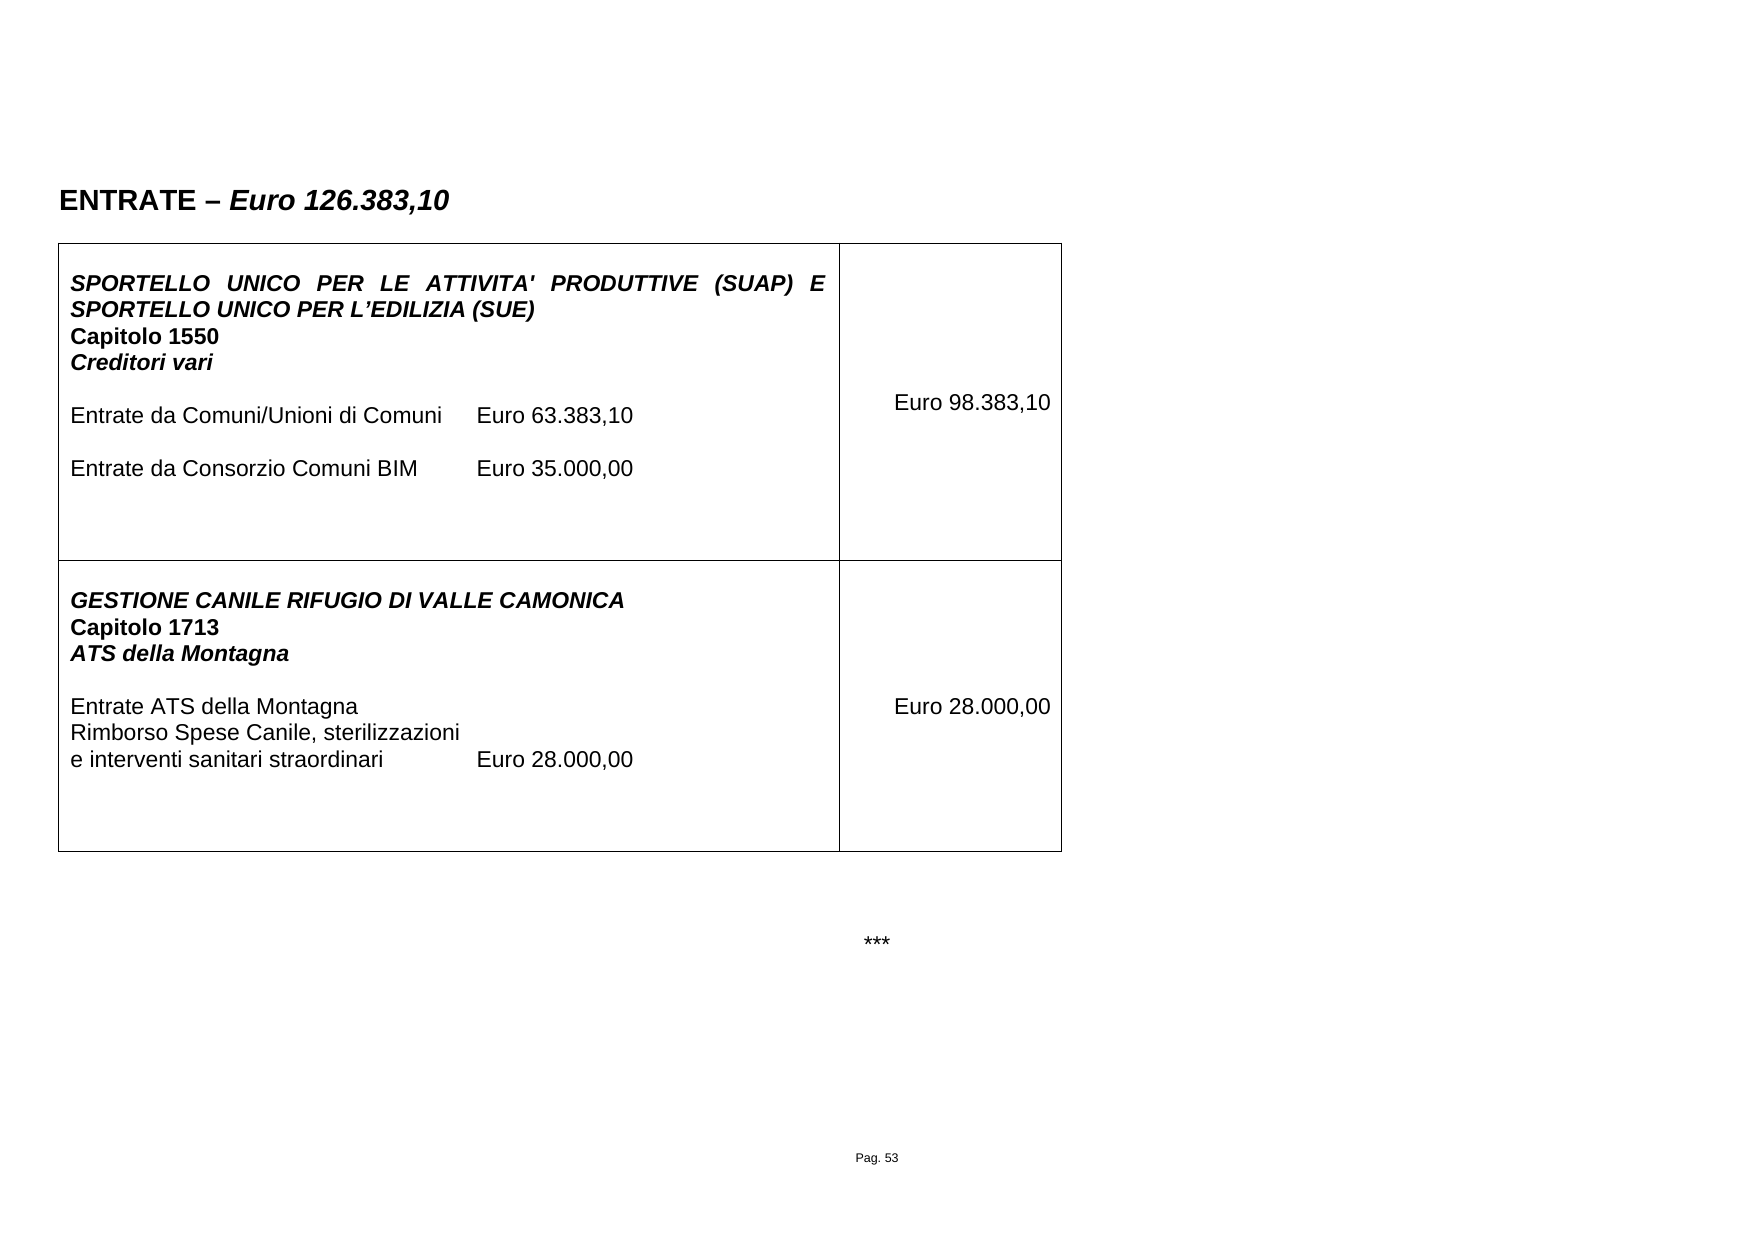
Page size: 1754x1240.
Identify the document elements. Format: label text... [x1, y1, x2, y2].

text ENTRATE – Euro 126.383,10 [59, 183, 1695, 216]
table_header SPORTELLO UNICO PER LE ATTIVITA' PRODUTTIVE (SUAP) E SPORTELLO UNICO PER L’EDILIZIA (SUE) Capitolo 1550 Creditori vari Entrate da Comuni/Unioni di Comuni Euro 63.383,10 Entrate da Consorzio Comuni BIM Euro 35.000,00 [59, 244, 839, 560]
table_cell GESTIONE CANILE RIFUGIO DI VALLE CAMONICA Capitolo 1713 ATS della Montagna Entrate ATS della Montagna Rimborso Spese Canile, sterilizzazioni e interventi sanitari straordinari Euro 28.000,00 [59, 561, 839, 851]
table_header Euro 98.383,10 [840, 244, 1061, 560]
table_cell Euro 28.000,00 [840, 561, 1061, 851]
text *** [59, 931, 1695, 957]
